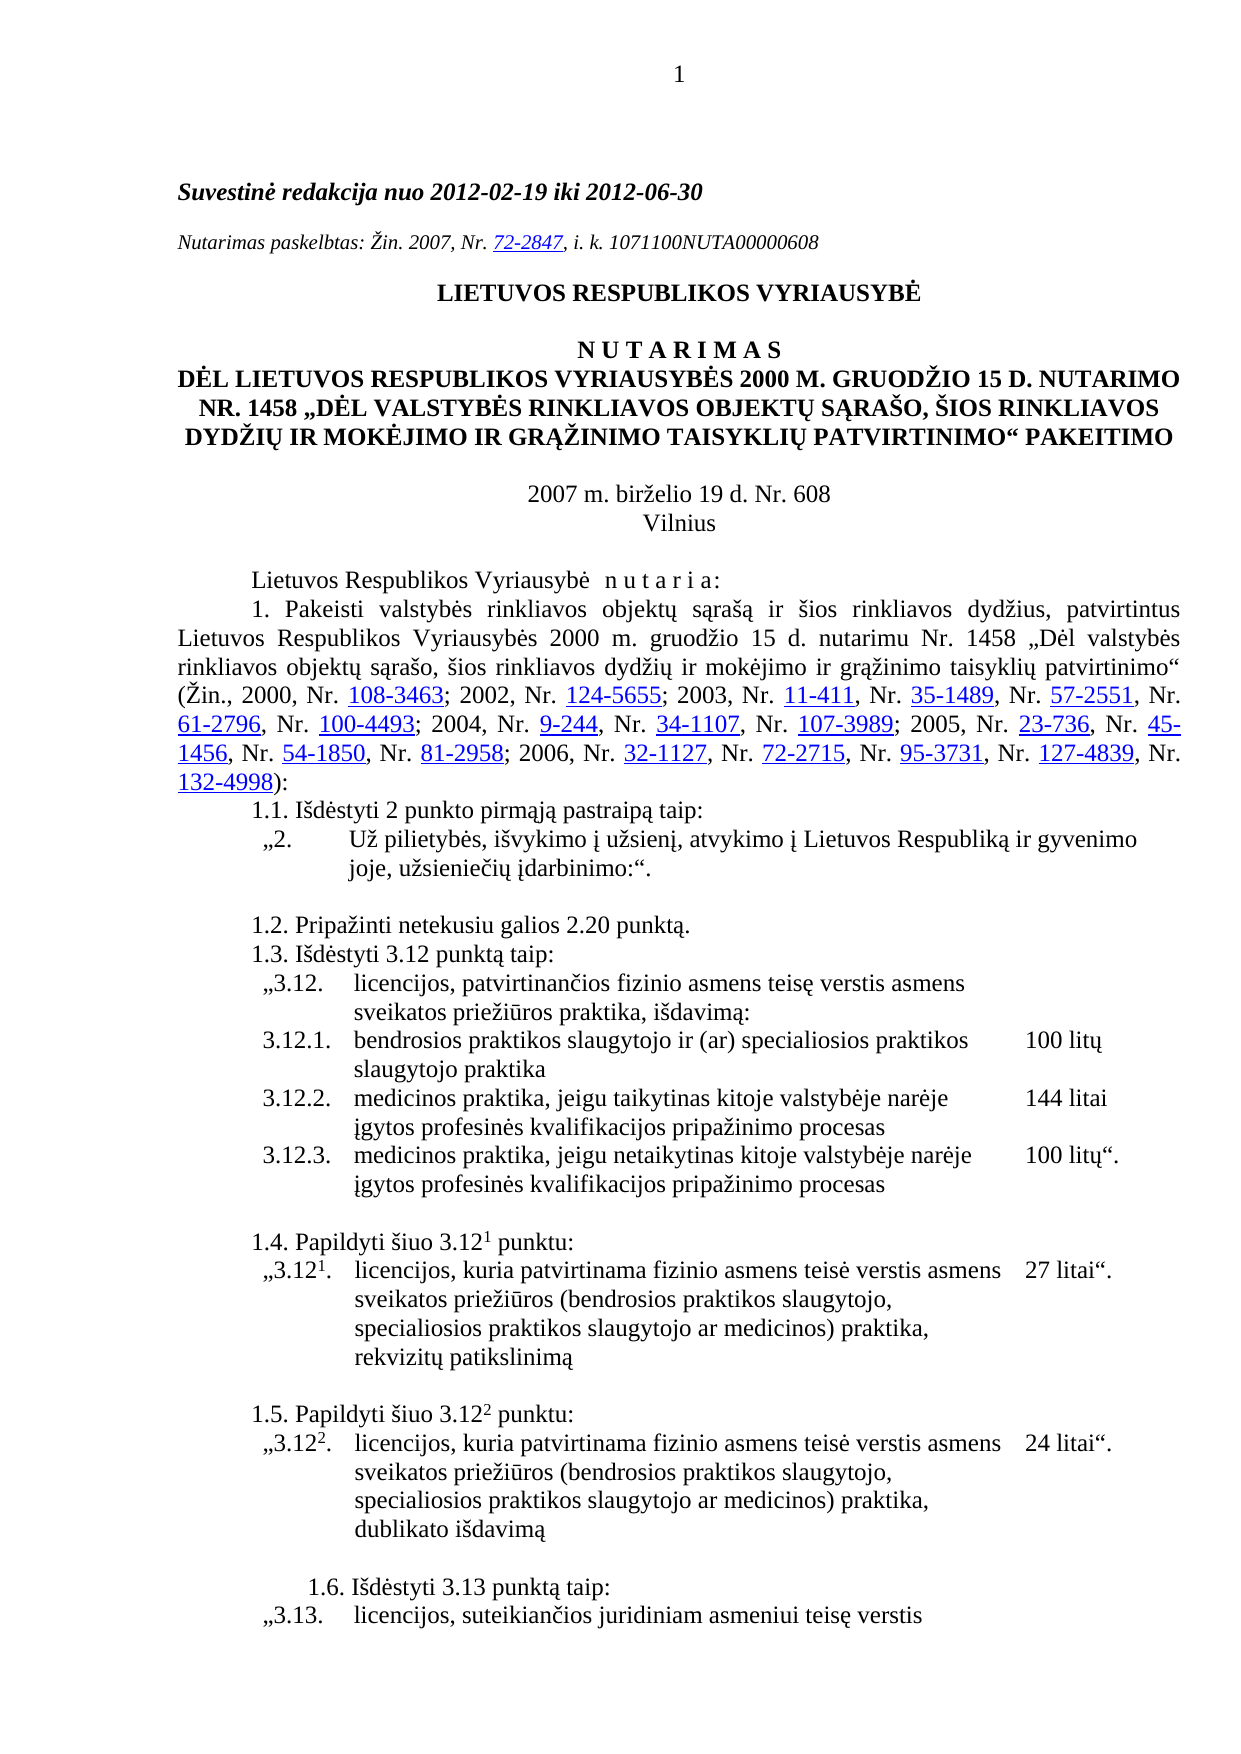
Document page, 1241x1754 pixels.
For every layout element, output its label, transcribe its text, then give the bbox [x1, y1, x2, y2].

table_header „3.13. [177, 1601, 342, 1629]
text N U T A R I M A S [177, 336, 1181, 364]
text 1.1. Išdėstyti 2 punkto pirmąją pastraipą taip: [177, 796, 1181, 824]
table_cell 3.12.3. [177, 1141, 342, 1198]
table_header 24 litai“. [1014, 1428, 1181, 1543]
table_cell 3.12.1. [177, 1026, 342, 1083]
text DĖL LIETUVOS RESPUBLIKOS VYRIAUSYBĖS 2000 M. GRUODŽIO 15 D. NUTARIMO NR. 1458 „DĖL VALSTYBĖS RINKLIAVOS OBJEKTŲ SĄRAŠO, ŠIOS RINKLIAVOS DYDŽIŲ IR MOKĖJIMO IR GRĄŽINIMO TAISYKLIŲ PATVIRTINIMO“ PAKEITIMO [177, 364, 1181, 451]
table_cell 144 litai [1014, 1083, 1181, 1141]
text Suvestinė redakcija nuo 2012-02-19 iki 2012-06-30 [177, 177, 1181, 206]
table_header 27 litai“. [1014, 1256, 1181, 1371]
table_header „2. [177, 824, 337, 882]
table_cell 100 litų [1014, 1026, 1181, 1083]
table_cell 3.12.2. [177, 1083, 342, 1141]
table_header [1014, 968, 1181, 1026]
text 1. Pakeisti valstybės rinkliavos objektų sąrašą ir šios rinkliavos dydžius, patvirtintus Lietuvos Respublikos Vyriausybės 2000 m. gruodžio 15 d. nutarimu Nr. 1458 „Dėl valstybės rinkliavos objektų sąrašo, šios rinkliavos dydžių ir mokėjimo ir grąžinimo taisyklių patvirtinimo“ (Žin., 2000, Nr. 108-3463; 2002, Nr. 124-5655; 2003, Nr. 11-411, Nr. 35-1489, Nr. 57-2551, Nr. 61-2796, Nr. 100-4493; 2004, Nr. 9-244, Nr. 34-1107, Nr. 107-3989; 2005, Nr. 23-736, Nr. 45-1456, Nr. 54-1850, Nr. 81-2958; 2006, Nr. 32-1127, Nr. 72-2715, Nr. 95-3731, Nr. 127-4839, Nr. 132-4998): [177, 594, 1181, 796]
text 1.5. Papildyti šiuo 3.122 punktu: [177, 1399, 1181, 1428]
table_cell medicinos praktika, jeigu taikytinas kitoje valstybėje narėje įgytos profesinės kvalifikacijos pripažinimo procesas [342, 1083, 1013, 1141]
table_cell bendrosios praktikos slaugytojo ir (ar) specialiosios praktikos slaugytojo praktika [342, 1026, 1013, 1083]
text 2007 m. birželio 19 d. Nr. 608 [177, 479, 1181, 508]
table_header „3.122. [177, 1428, 343, 1543]
table_header [1014, 1601, 1181, 1629]
text 1.3. Išdėstyti 3.12 punktą taip: [177, 939, 1181, 968]
table_header licencijos, kuria patvirtinama fizinio asmens teisė verstis asmens sveikatos priežiūros (bendrosios praktikos slaugytojo, specialiosios praktikos slaugytojo ar medicinos) praktika, dublikato išdavimą [343, 1428, 1013, 1543]
text LIETUVOS RESPUBLIKOS VYRIAUSYBĖ [177, 278, 1181, 307]
text 1.2. Pripažinti netekusiu galios 2.20 punktą. [177, 911, 1181, 939]
table_header Už pilietybės, išvykimo į užsienį, atvykimo į Lietuvos Respubliką ir gyvenimo joje, užsieniečių įdarbinimo:“. [338, 824, 1181, 882]
table_header licencijos, kuria patvirtinama fizinio asmens teisė verstis asmens sveikatos priežiūros (bendrosios praktikos slaugytojo, specialiosios praktikos slaugytojo ar medicinos) praktika, rekvizitų patikslinimą [343, 1256, 1013, 1371]
table_header „3.121. [177, 1256, 343, 1371]
text Vilnius [177, 508, 1181, 537]
table_header „3.12. [177, 968, 342, 1026]
table_cell medicinos praktika, jeigu netaikytinas kitoje valstybėje narėje įgytos profesinės kvalifikacijos pripažinimo procesas [342, 1141, 1013, 1198]
table_header licencijos, patvirtinančios fizinio asmens teisę verstis asmens sveikatos priežiūros praktika, išdavimą: [342, 968, 1013, 1026]
text Lietuvos Respublikos Vyriausybė nutaria: [177, 566, 1181, 594]
text 1.6. Išdėstyti 3.13 punktą taip: [233, 1572, 1181, 1601]
table_cell 100 litų“. [1014, 1141, 1181, 1198]
text Nutarimas paskelbtas: Žin. 2007, Nr. 72-2847, i. k. 1071100NUTA00000608 [177, 230, 1181, 254]
table_header licencijos, suteikiančios juridiniam asmeniui teisę verstis [342, 1601, 1013, 1629]
text 1.4. Papildyti šiuo 3.121 punktu: [177, 1227, 1181, 1256]
